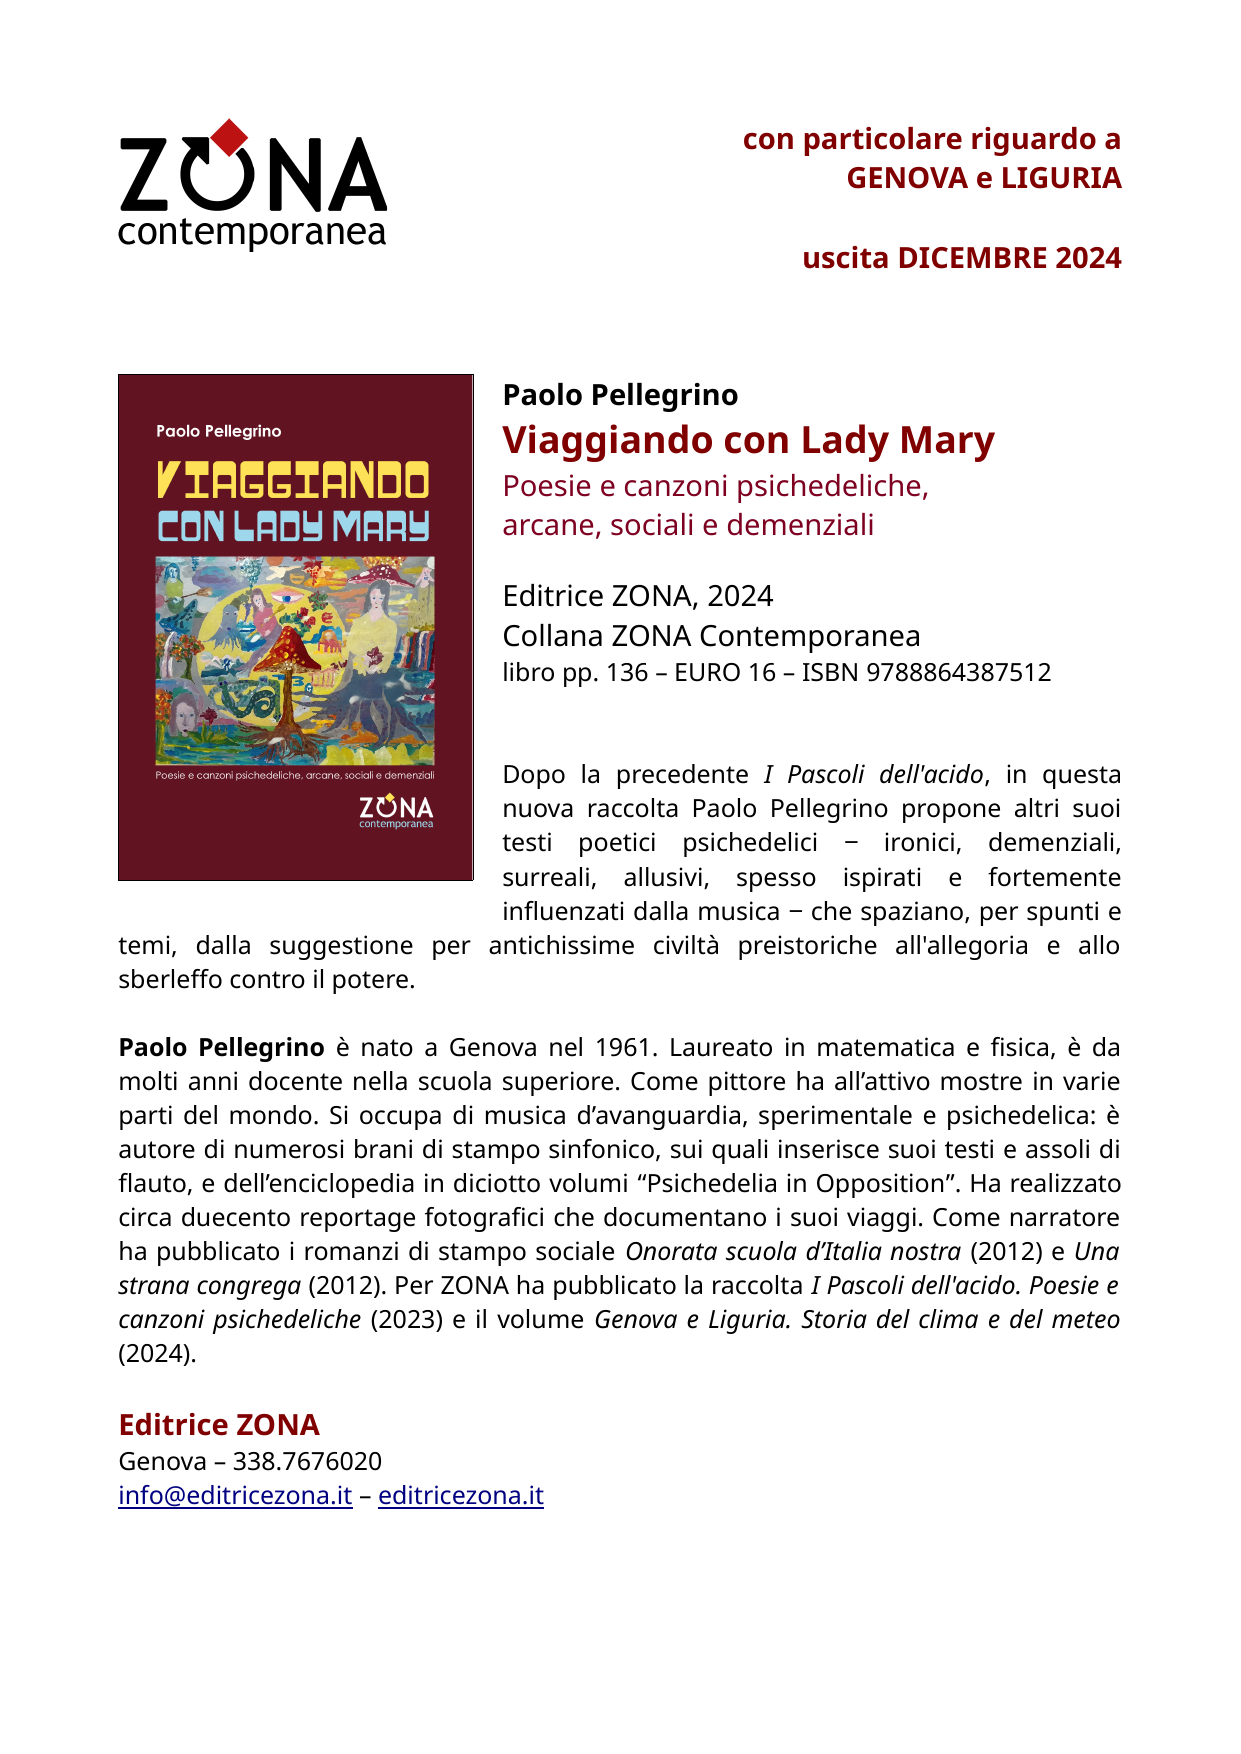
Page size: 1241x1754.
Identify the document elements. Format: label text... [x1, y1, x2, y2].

text Paolo Pellegrino è nato a Genova nel 1961. Laureato in matematica e fisica, è da molti anni docente nella scuola superiore. Come pittore ha all’attivo mostre in varie parti del mondo. Si occupa di musica d’avanguardia, sperimentale e psichedelica: è autore di numerosi brani di stampo sinfonico, sui quali inserisce suoi testi e assoli di flauto, e dell’enciclopedia in diciotto volumi “Psichedelia in Opposition”. Ha realizzato circa duecento reportage fotografici che documentano i suoi viaggi. Come narratore ha pubblicato i romanzi di stampo sociale Onorata scuola d’Italia nostra (2012) e Una strana congrega (2012). Per ZONA ha pubblicato la raccolta I Pascoli dell'acido. Poesie e canzoni psichedeliche (2023) e il volume Genova e Liguria. Storia del clima e del meteo (2024). [118, 1029, 1122, 1370]
text arcane, sociali e demenziali [474, 504, 1122, 544]
text con particolare riguardo a [388, 118, 1122, 158]
text GENOVA e LIGURIA [388, 158, 1122, 197]
text Collana ZONA Contemporanea [474, 615, 1122, 655]
text info@editricezona.it – editricezona.it [118, 1478, 1122, 1512]
text Editrice ZONA, 2024 [474, 575, 1122, 615]
text uscita DICEMBRE 2024 [118, 237, 1122, 277]
text Dopo la precedente I Pascoli dell'acido, in questa nuova raccolta Paolo Pellegrino propone altri suoi testi poetici psichedelici ‒ ironici, demenziali, surreali, allusivi, spesso ispirati e fortemente influenzati dalla musica ‒ che spaziano, per spunti e temi, dalla suggestione per antichissime civiltà preistoriche all'allegoria e allo sberleffo contro il potere. [118, 757, 1122, 995]
picture [119, 375, 473, 880]
picture [118, 118, 388, 252]
text Paolo Pellegrino [474, 374, 1122, 414]
text libro pp. 136 – EURO 16 – ISBN 9788864387512 [474, 655, 1122, 689]
text Viaggiando con Lady Mary [474, 414, 1122, 465]
text Editrice ZONA [118, 1404, 1122, 1444]
text Genova – 338.7676020 [118, 1444, 1122, 1478]
text Poesie e canzoni psichedeliche, [474, 465, 1122, 504]
